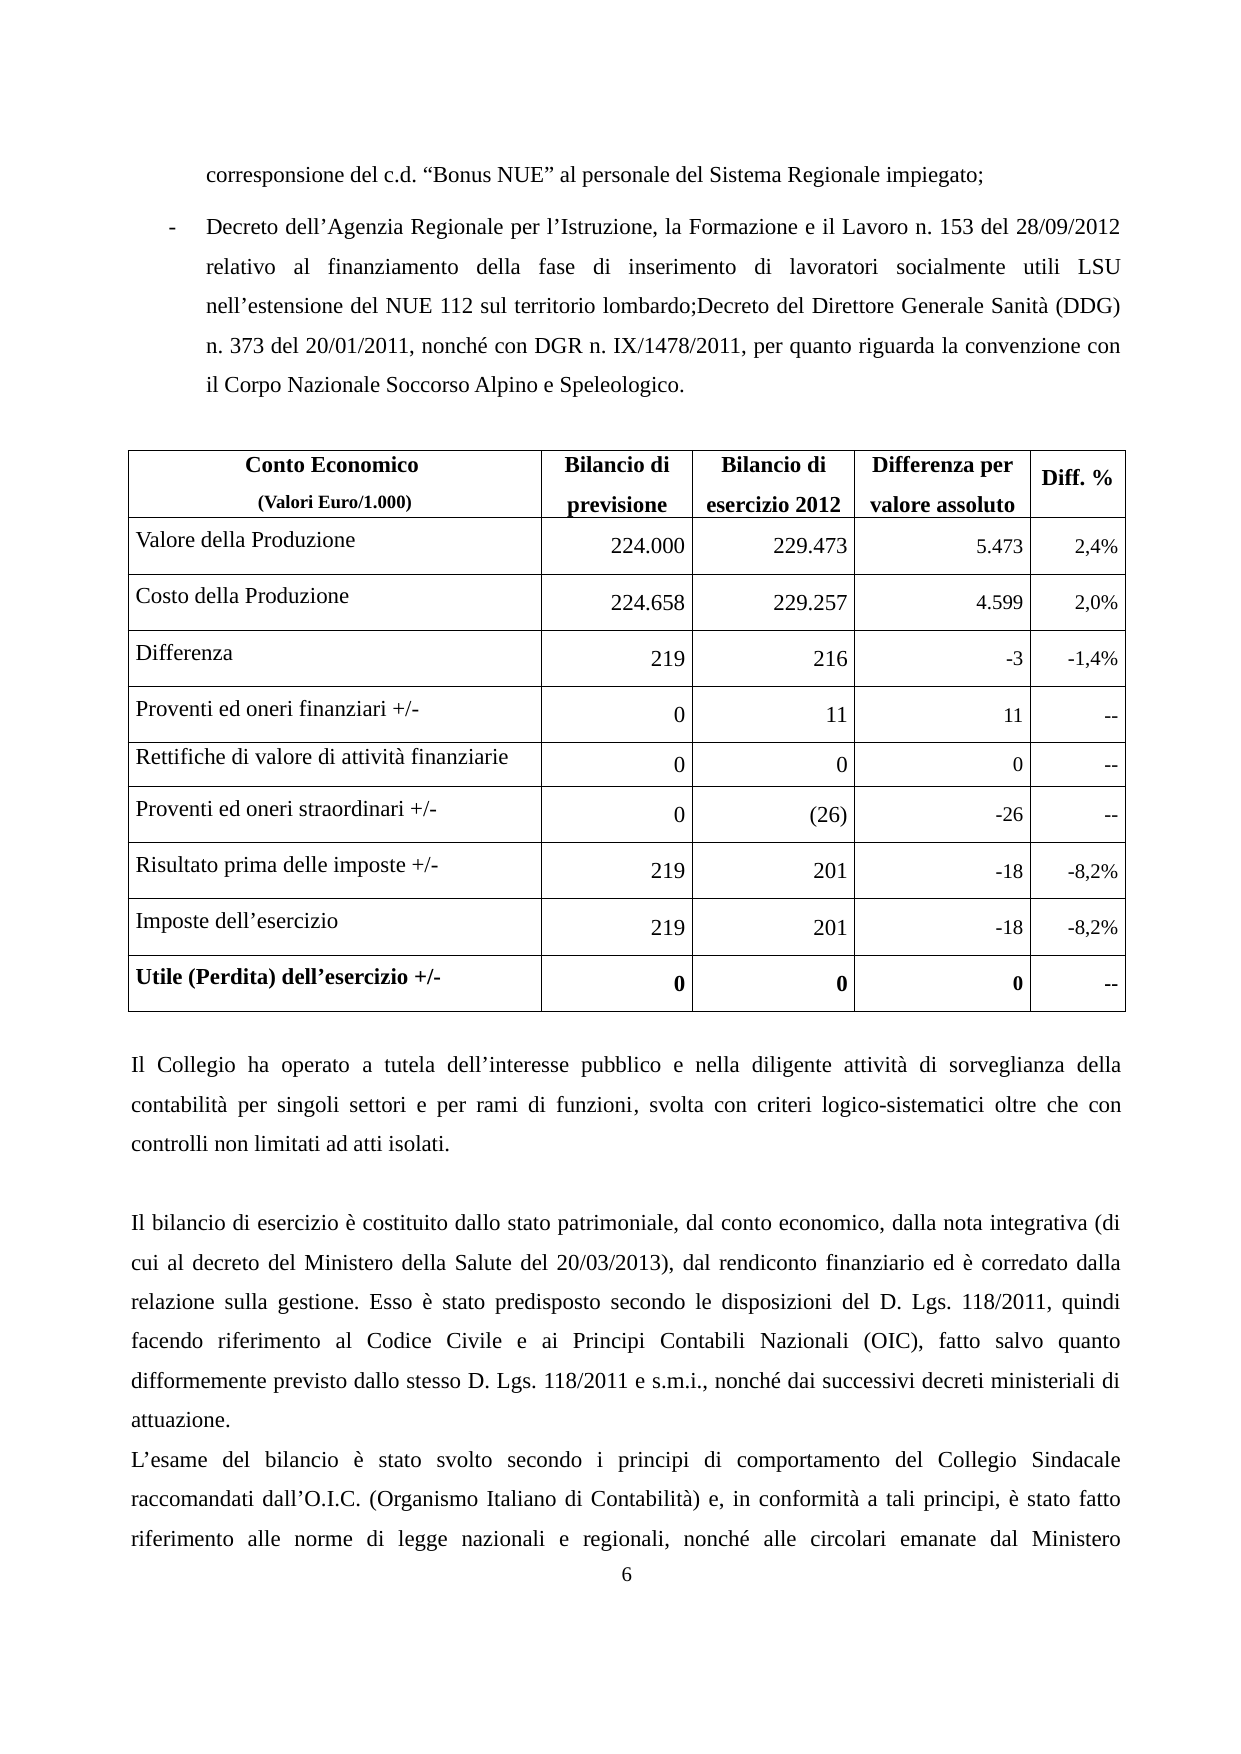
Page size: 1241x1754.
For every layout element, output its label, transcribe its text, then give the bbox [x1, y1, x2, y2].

table_cell Valore della Produzione [129, 518, 541, 573]
text L’esame del bilancio è stato svolto secondo i principi di comportamento del Collegio Sindacale raccomandati dall’O.I.C. (Organismo Italiano di Contabilità) e, in conformità a tali principi, è stato fatto riferimento alle norme di legge nazionali e regionali, nonché alle circolari emanate dal Ministero [131, 1446, 1122, 1551]
table_cell 201 [693, 843, 854, 898]
table_cell 0 [542, 687, 692, 742]
table_cell Imposte dell’esercizio [129, 899, 541, 954]
table_cell Utile (Perdita) dell’esercizio +/- [129, 956, 541, 1011]
table_cell 216 [693, 631, 854, 686]
table_cell -18 [855, 899, 1030, 954]
table_cell 0 [855, 956, 1030, 1011]
table_header Bilancio di previsione 2010 [542, 451, 692, 517]
table_cell 0 [693, 956, 854, 1011]
table_cell 2,0% [1031, 575, 1125, 630]
list corresponsione del c.d. “Bonus NUE” al personale del Sistema Regionale impiegato; [168, 161, 1122, 188]
table_cell -- [1031, 743, 1125, 786]
text Il bilancio di esercizio è costituito dallo stato patrimoniale, dal conto economico, dalla nota integrativa (di cui al decreto del Ministero della Salute del 20/03/2013), dal rendiconto finanziario ed è corredato dalla relazione sulla gestione. Esso è stato predisposto secondo le disposizioni del D. Lgs. 118/2011, quindi facendo riferimento al Codice Civile e ai Principi Contabili Nazionali (OIC), fatto salvo quanto difformemente previsto dallo stesso D. Lgs. 118/2011 e s.m.i., nonché dai successivi decreti ministeriali di attuazione. [131, 1209, 1122, 1433]
table_cell Risultato prima delle imposte +/- [129, 843, 541, 898]
table_cell 229.257 [693, 575, 854, 630]
table_cell 11 [693, 687, 854, 742]
table_cell Proventi ed oneri finanziari +/- [129, 687, 541, 742]
table_cell -- [1031, 687, 1125, 742]
table_cell 4.599 [855, 575, 1030, 630]
table_cell 219 [542, 631, 692, 686]
table_cell Rettifiche di valore di attività finanziarie +/- [129, 743, 541, 786]
table_cell 11 [855, 687, 1030, 742]
table_cell 2,4% [1031, 518, 1125, 573]
table_cell -26 [855, 787, 1030, 842]
table_header Differenza per valore assoluto [855, 451, 1030, 517]
table_cell 229.473 [693, 518, 854, 573]
table_cell 0 [855, 743, 1030, 786]
table_cell 0 [693, 743, 854, 786]
table_cell 201 [693, 899, 854, 954]
table_cell -3 [855, 631, 1030, 686]
table_header Diff. % [1031, 451, 1125, 517]
table_cell 219 [542, 843, 692, 898]
table_cell Costo della Produzione [129, 575, 541, 630]
table_cell (26) [693, 787, 854, 842]
table_cell -- [1031, 787, 1125, 842]
table_cell 0 [542, 787, 692, 842]
table_cell -- [1031, 956, 1125, 1011]
table_cell -8,2% [1031, 843, 1125, 898]
table_cell -1,4% [1031, 631, 1125, 686]
list Decreto dell’Agenzia Regionale per l’Istruzione, la Formazione e il Lavoro n. 153 del 28/09/2012 relativo al finanziamento della fase di inserimento di lavoratori socialmente utili LSU nell’estensione del NUE 112 sul territorio lombardo;Decreto del Direttore Generale Sanità (DDG) n. 373 del 20/01/2011, nonché con DGR n. IX/1478/2011, per quanto riguarda la convenzione con il Corpo Nazionale Soccorso Alpino e Speleologico. [168, 213, 1122, 397]
table_cell Proventi ed oneri straordinari +/- [129, 787, 541, 842]
table_cell 224.000 [542, 518, 692, 573]
table_header Bilancio di esercizio 2012 [693, 451, 854, 517]
table_cell 0 [542, 956, 692, 1011]
table_cell 224.658 [542, 575, 692, 630]
text Il Collegio ha operato a tutela dell’interesse pubblico e nella diligente attività di sorveglianza della contabilità per singoli settori e per rami di funzioni, svolta con criteri logico-sistematici oltre che con controlli non limitati ad atti isolati. [131, 1051, 1122, 1157]
table_cell -18 [855, 843, 1030, 898]
table_cell 0 [542, 743, 692, 786]
table_cell -8,2% [1031, 899, 1125, 954]
table_cell 219 [542, 899, 692, 954]
table_cell Differenza [129, 631, 541, 686]
table_header Conto Economico (Valori Euro/1.000) [129, 451, 541, 517]
table_cell 5.473 [855, 518, 1030, 573]
